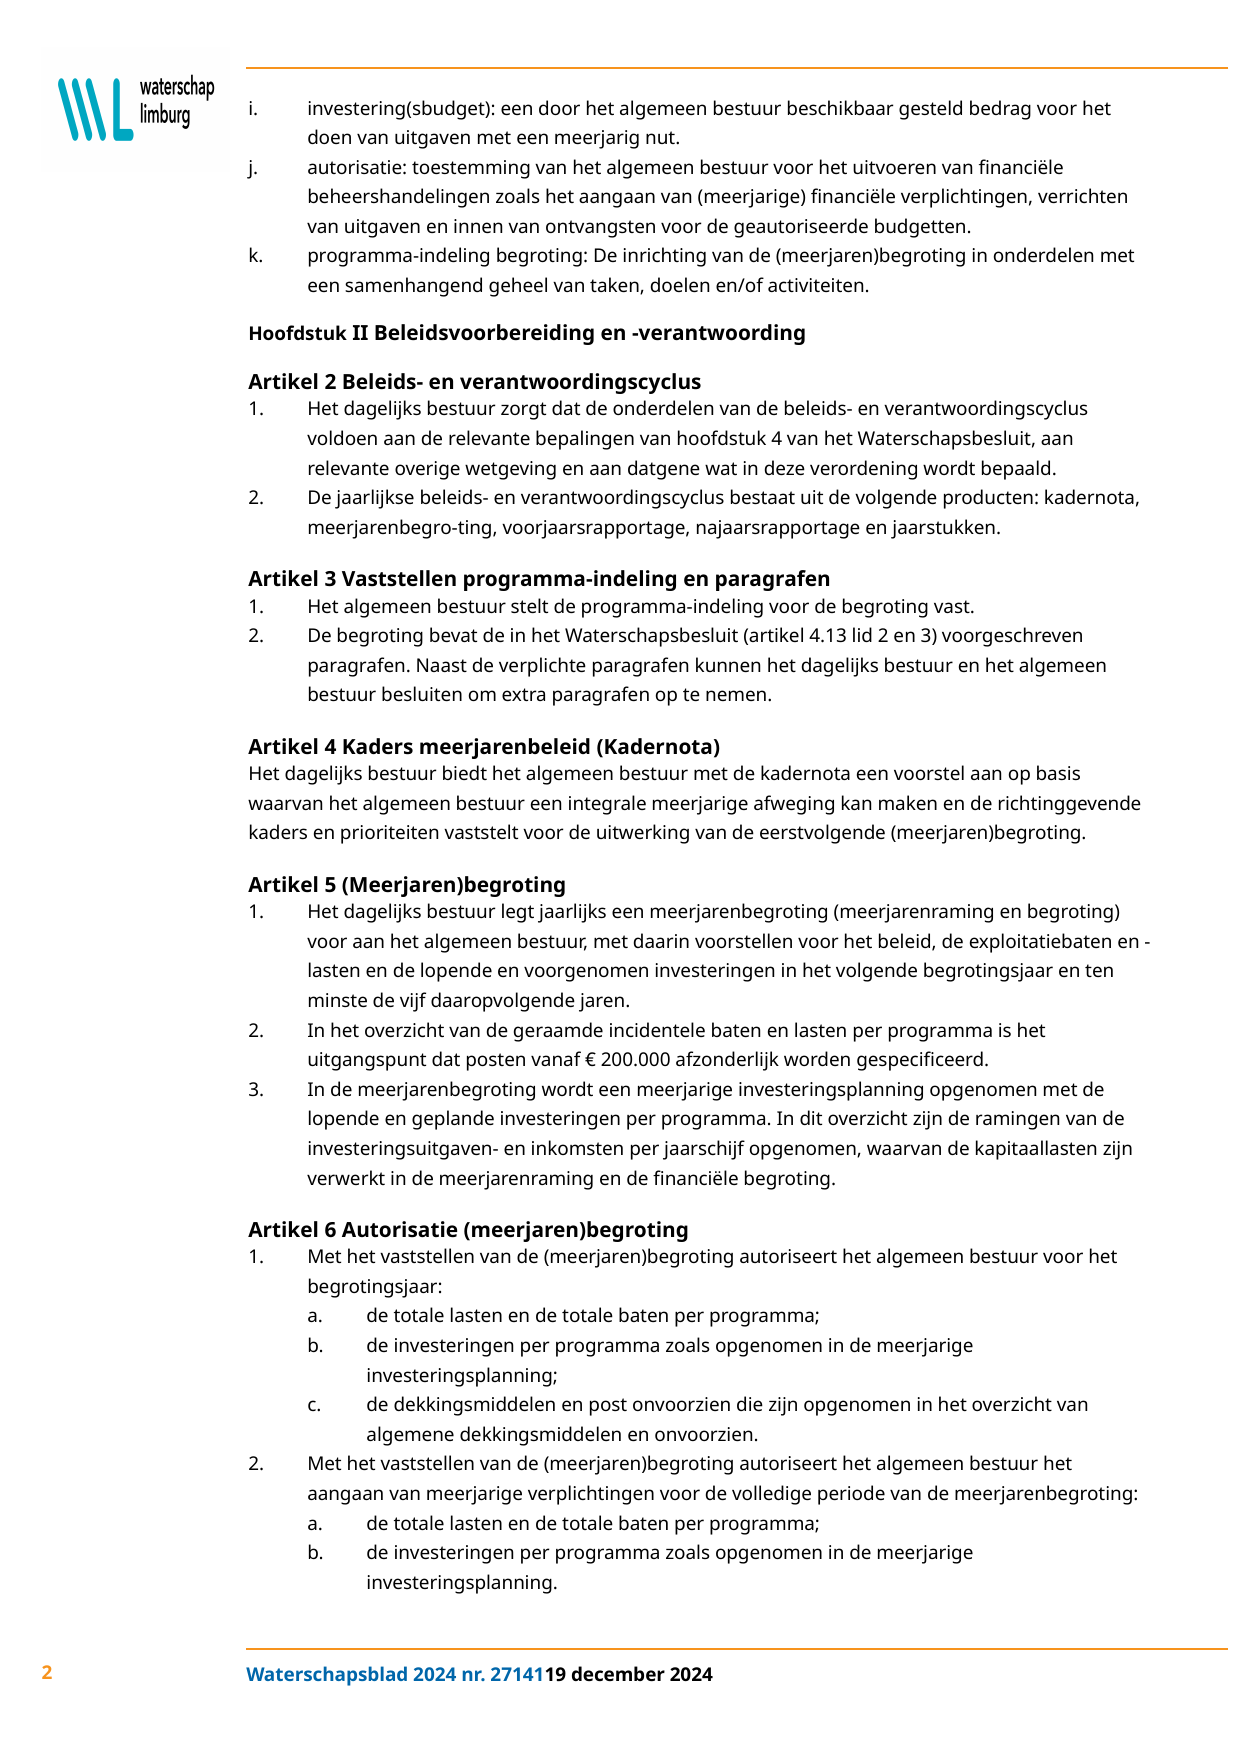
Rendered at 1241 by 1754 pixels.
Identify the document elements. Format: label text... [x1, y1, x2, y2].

list Met het vaststellen van de (meerjaren)begroting autoriseert het algemeen bestuur het aangaan van meerjarige verplichtingen voor de volledige periode van de meerjarenbegroting: [248, 1451, 1152, 1506]
list De jaarlijkse beleids- en verantwoordingscyclus bestaat uit de volgende producten: kadernota, meerjarenbegro-ting, voorjaarsrapportage, najaarsrapportage en jaarstukken. [248, 484, 1152, 540]
list de dekkingsmiddelen en post onvoorzien die zijn opgenomen in het overzicht van algemene dekkingsmiddelen en onvoorzien. [307, 1391, 1152, 1447]
list Het dagelijks bestuur zorgt dat de onderdelen van de beleids- en verantwoordingscyclus voldoen aan de relevante bepalingen van hoofdstuk 4 van het Waterschapsbesluit, aan relevante overige wetgeving en aan datgene wat in deze verordening wordt bepaald. [248, 396, 1152, 481]
list investering(sbudget): een door het algemeen bestuur beschikbaar gesteld bedrag voor het doen van uitgaven met een meerjarig nut. [248, 95, 1152, 150]
list De begroting bevat de in het Waterschapsbesluit (artikel 4.13 lid 2 en 3) voorgeschreven paragrafen. Naast de verplichte paragrafen kunnen het dagelijks bestuur en het algemeen bestuur besluiten om extra paragrafen op te nemen. [248, 622, 1152, 707]
list programma-indeling begroting: De inrichting van de (meerjaren)begroting in onderdelen met een samenhangend geheel van taken, doelen en/of activiteiten. [248, 243, 1152, 298]
list In de meerjarenbegroting wordt een meerjarige investeringsplanning opgenomen met de lopende en geplande investeringen per programma. In dit overzicht zijn de ramingen van de investeringsuitgaven- en inkomsten per jaarschijf opgenomen, waarvan de kapitaallasten zijn verwerkt in de meerjarenraming en de financiële begroting. [248, 1076, 1152, 1190]
list de investeringen per programma zoals opgenomen in de meerjarige investeringsplanning. [307, 1539, 1152, 1595]
list de totale lasten en de totale baten per programma; [307, 1303, 1152, 1328]
list autorisatie: toestemming van het algemeen bestuur voor het uitvoeren van financiële beheershandelingen zoals het aangaan van (meerjarige) financiële verplichtingen, verrichten van uitgaven en innen van ontvangsten voor de geautoriseerde budgetten. [248, 154, 1152, 239]
list de investeringen per programma zoals opgenomen in de meerjarige investeringsplanning; [307, 1332, 1152, 1388]
text Artikel 2 Beleids- en verantwoordingscyclus [248, 367, 1152, 396]
text Artikel 5 (Meerjaren)begroting [248, 870, 1152, 898]
text Artikel 6 Autorisatie (meerjaren)begroting [248, 1215, 1152, 1243]
list In het overzicht van de geraamde incidentele baten en lasten per programma is het uitgangspunt dat posten vanaf € 200.000 afzonderlijk worden gespecificeerd. [248, 1017, 1152, 1072]
text Hoofdstuk II Beleidsvoorbereiding en -verantwoording [248, 318, 1152, 346]
list Het dagelijks bestuur legt jaarlijks een meerjarenbegroting (meerjarenraming en begroting) voor aan het algemeen bestuur, met daarin voorstellen voor het beleid, de exploitatiebaten en -lasten en de lopende en voorgenomen investeringen in het volgende begrotingsjaar en ten minste de vijf daaropvolgende jaren. [248, 898, 1152, 1013]
text Artikel 3 Vaststellen programma-indeling en paragrafen [248, 564, 1152, 593]
picture [41, 47, 231, 172]
list Het algemeen bestuur stelt de programma-indeling voor de begroting vast. [248, 593, 1152, 618]
text Het dagelijks bestuur biedt het algemeen bestuur met de kadernota een voorstel aan op basis waarvan het algemeen bestuur een integrale meerjarige afweging kan maken en de richtinggevende kaders en prioriteiten vaststelt voor de uitwerking van de eerstvolgende (meerjaren)begroting. [248, 760, 1152, 845]
text Artikel 4 Kaders meerjarenbeleid (Kadernota) [248, 732, 1152, 760]
list de totale lasten en de totale baten per programma; [307, 1510, 1152, 1536]
list Met het vaststellen van de (meerjaren)begroting autoriseert het algemeen bestuur voor het begrotingsjaar: [248, 1243, 1152, 1299]
